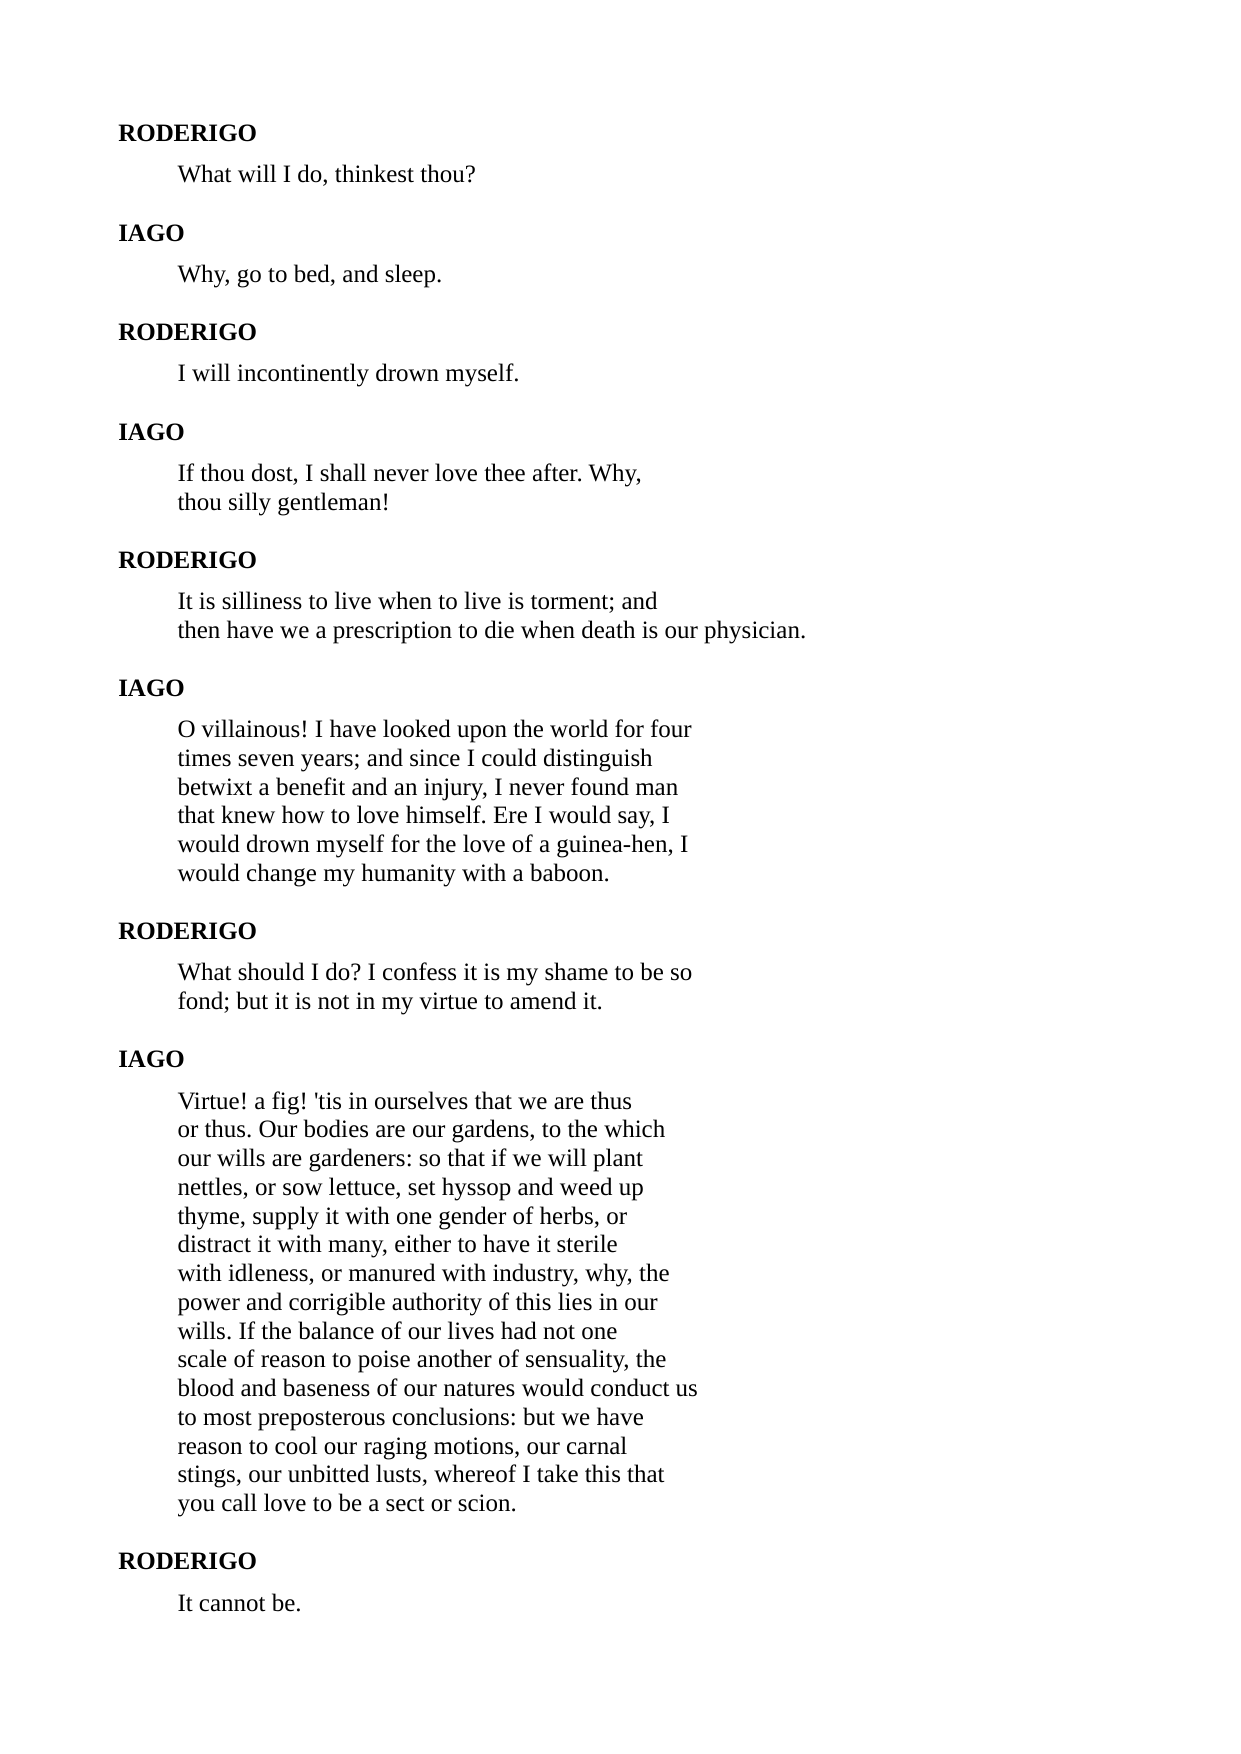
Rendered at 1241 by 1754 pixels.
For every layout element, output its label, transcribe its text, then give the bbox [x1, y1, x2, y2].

text What will I do, thinkest thou? [177, 159, 1063, 188]
text If thou dost, I shall never love thee after. Why, thou silly gentleman! [177, 458, 1063, 515]
text I will incontinently drown myself. [177, 358, 1063, 387]
text O villainous! I have looked upon the world for four times seven years; and since I could distinguish betwixt a benefit and an injury, I never found man that knew how to love himself. Ere I would say, I would drown myself for the love of a guinea-hen, I would change my humanity with a baboon. [177, 714, 1063, 887]
text RODERIGO [118, 1546, 1122, 1575]
text It is silliness to live when to live is torment; and then have we a prescription to die when death is our physician. [177, 586, 1063, 643]
text IAGO [118, 673, 1122, 702]
text RODERIGO [118, 916, 1122, 945]
text Why, go to bed, and sleep. [177, 259, 1063, 288]
text IAGO [118, 1044, 1122, 1073]
text What should I do? I confess it is my shame to be so fond; but it is not in my virtue to amend it. [177, 957, 1063, 1015]
text It cannot be. [177, 1588, 1063, 1616]
text Virtue! a fig! 'tis in ourselves that we are thus or thus. Our bodies are our gardens, to the which our wills are gardeners: so that if we will plant nettles, or sow lettuce, set hyssop and weed up thyme, supply it with one gender of herbs, or distract it with many, either to have it sterile with idleness, or manured with industry, why, the power and corrigible authority of this lies in our wills. If the balance of our lives had not one scale of reason to poise another of sensuality, the blood and baseness of our natures would conduct us to most preposterous conclusions: but we have reason to cool our raging motions, our carnal stings, our unbitted lusts, whereof I take this that you call love to be a sect or scion. [177, 1086, 1063, 1517]
text IAGO [118, 417, 1122, 445]
text RODERIGO [118, 118, 1122, 147]
text RODERIGO [118, 545, 1122, 573]
text RODERIGO [118, 317, 1122, 346]
text IAGO [118, 218, 1122, 246]
